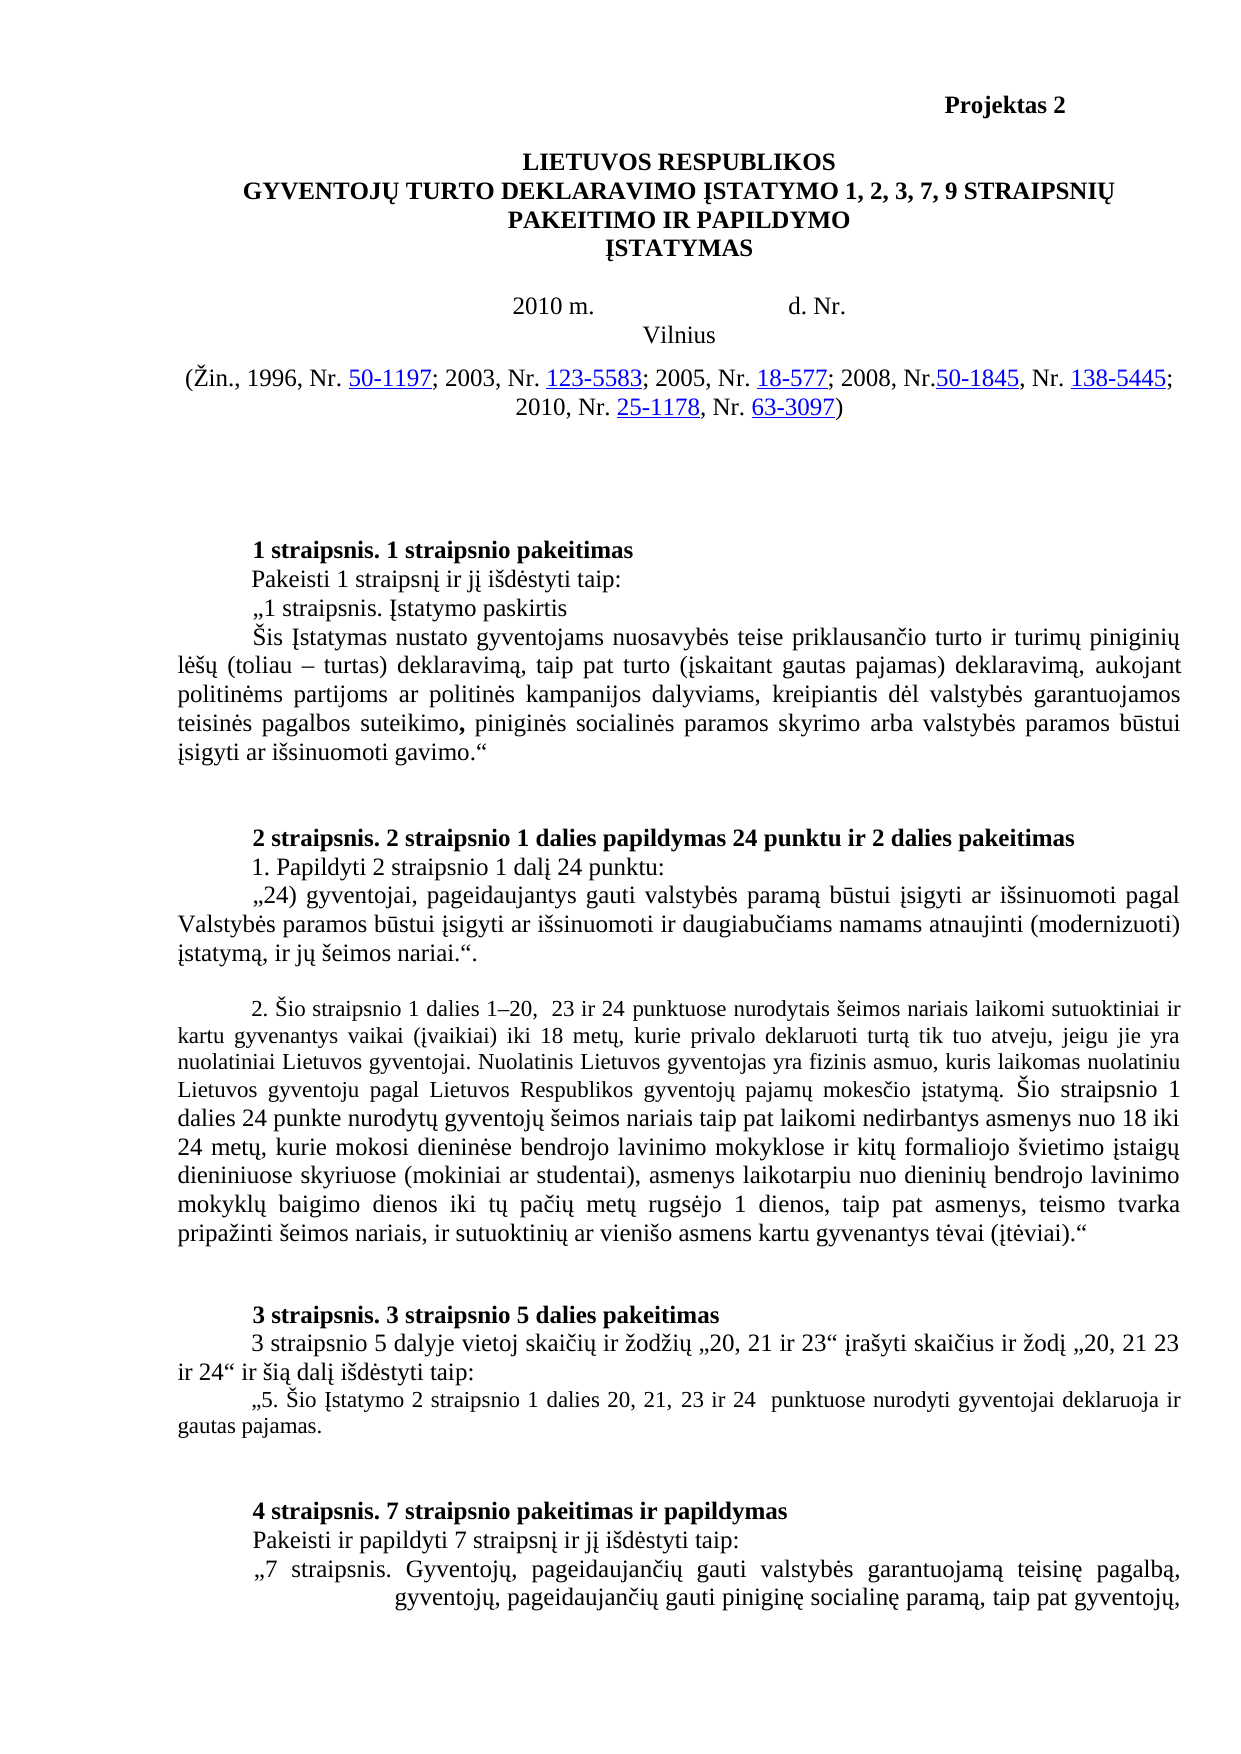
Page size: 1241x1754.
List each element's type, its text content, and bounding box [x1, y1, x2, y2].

text Projektas 2 [177, 90, 1181, 118]
text 2010 m. d. Nr. [177, 291, 1181, 320]
text (Žin., 1996, Nr. 50-1197; 2003, Nr. 123-5583; 2005, Nr. 18-577; 2008, Nr.50-1845, Nr. 138-5445; 2010, Nr. 25-1178, Nr. 63-3097) [177, 363, 1181, 420]
text 1 straipsnis. 1 straipsnio pakeitimas [177, 535, 1181, 564]
text 3 straipsnis. 3 straipsnio 5 dalies pakeitimas [177, 1300, 1181, 1328]
text Šis Įstatymas nustato gyventojams nuosavybės teise priklausančio turto ir turimų piniginių lėšų (toliau – turtas) deklaravimą, taip pat turto (įskaitant gautas pajamas) deklaravimą, aukojant politinėms partijoms ar politinės kampanijos dalyviams, kreipiantis dėl valstybės garantuojamos teisinės pagalbos suteikimo, piniginės socialinės paramos skyrimo arba valstybės paramos būstui įsigyti ar išsinuomoti gavimo.“ [177, 622, 1181, 765]
text GYVENTOJŲ TURTO DEKLARAVIMO ĮSTATYMO 1, 2, 3, 7, 9 STRAIPSNIŲ PAKEITIMO IR PAPILDYMO [177, 176, 1181, 233]
text LIETUVOS RESPUBLIKOS [177, 147, 1181, 176]
text 1. Papildyti 2 straipsnio 1 dalį 24 punktu: [177, 852, 1181, 880]
text Pakeisti 1 straipsnį ir jį išdėstyti taip: [177, 564, 1181, 593]
text 2 straipsnis. 2 straipsnio 1 dalies papildymas 24 punktu ir 2 dalies pakeitimas [177, 823, 1181, 852]
text Pakeisti ir papildyti 7 straipsnį ir jį išdėstyti taip: [177, 1525, 1181, 1554]
text ĮSTATYMAS [177, 233, 1181, 262]
text 4 straipsnis. 7 straipsnio pakeitimas ir papildymas [177, 1496, 1181, 1525]
text „5. Šio Įstatymo 2 straipsnio 1 dalies 20, 21, 23 ir 24 punktuose nurodyti gyventojai deklaruoja ir gautas pajamas. [177, 1386, 1181, 1439]
text „24) gyventojai, pageidaujantys gauti valstybės paramą būstui įsigyti ar išsinuomoti pagal Valstybės paramos būstui įsigyti ar išsinuomoti ir daugiabučiams namams atnaujinti (modernizuoti) įstatymą, ir jų šeimos nariai.“. [177, 880, 1181, 967]
text 2. Šio straipsnio 1 dalies 1–20, 23 ir 24 punktuose nurodytais šeimos nariais laikomi sutuoktiniai ir kartu gyvenantys vaikai (įvaikiai) iki 18 metų, kurie privalo deklaruoti turtą tik tuo atveju, jeigu jie yra nuolatiniai Lietuvos gyventojai. Nuolatinis Lietuvos gyventojas yra fizinis asmuo, kuris laikomas nuolatiniu Lietuvos gyventoju pagal Lietuvos Respublikos gyventojų pajamų mokesčio įstatymą. Šio straipsnio 1 dalies 24 punkte nurodytų gyventojų šeimos nariais taip pat laikomi nedirbantys asmenys nuo 18 iki 24 metų, kurie mokosi dieninėse bendrojo lavinimo mokyklose ir kitų formaliojo švietimo įstaigų dieniniuose skyriuose (mokiniai ar studentai), asmenys laikotarpiu nuo dieninių bendrojo lavinimo mokyklų baigimo dienos iki tų pačių metų rugsėjo 1 dienos, taip pat asmenys, teismo tvarka pripažinti šeimos nariais, ir sutuoktinių ar vienišo asmens kartu gyvenantys tėvai (įtėviai).“ [177, 995, 1181, 1247]
text „7 straipsnis. Gyventojų, pageidaujančių gauti valstybės garantuojamą teisinę pagalbą, gyventojų, pageidaujančių gauti piniginę socialinę paramą, taip pat gyventojų, [254, 1554, 1181, 1611]
text „1 straipsnis. Įstatymo paskirtis [177, 593, 1181, 622]
text 3 straipsnio 5 dalyje vietoj skaičių ir žodžių „20, 21 ir 23“ įrašyti skaičius ir žodį „20, 21 23 ir 24“ ir šią dalį išdėstyti taip: [177, 1328, 1181, 1386]
text Vilnius [177, 320, 1181, 348]
